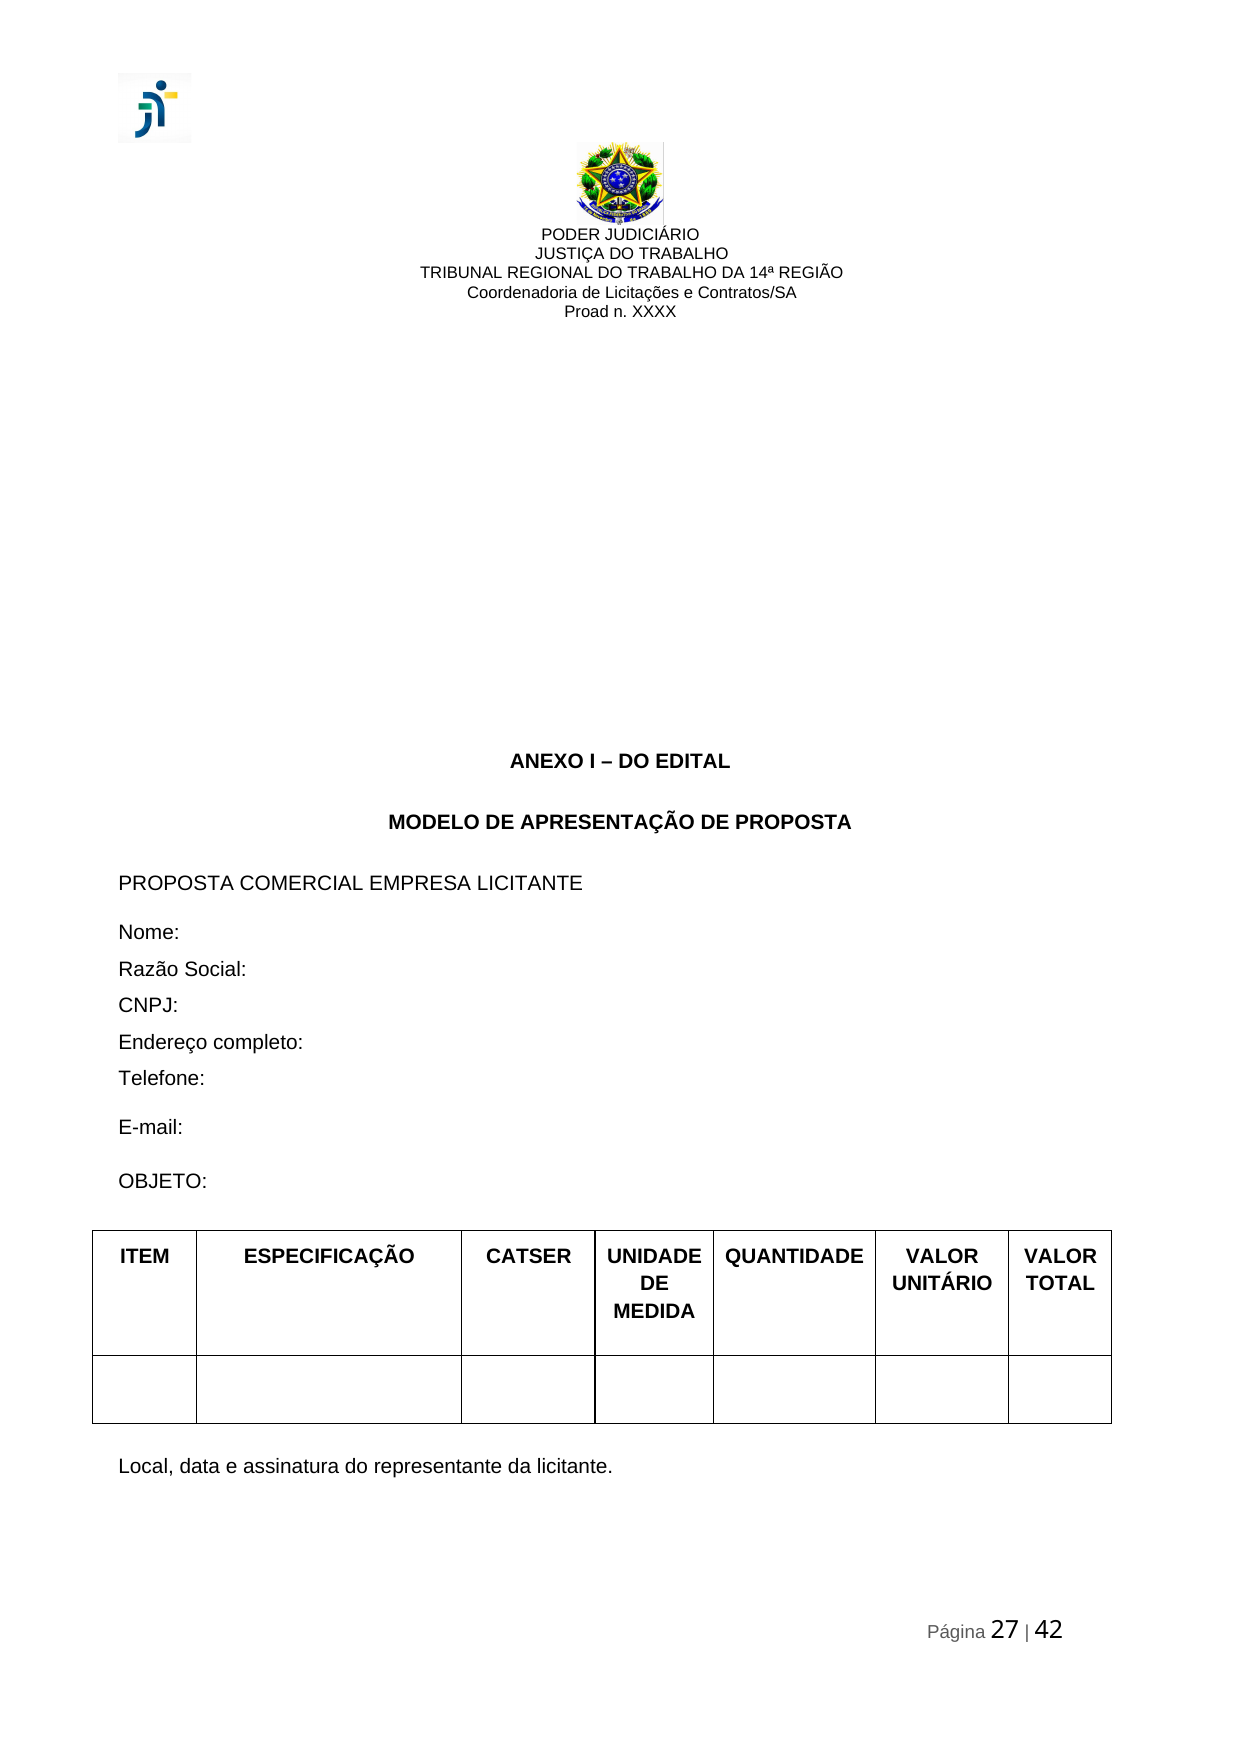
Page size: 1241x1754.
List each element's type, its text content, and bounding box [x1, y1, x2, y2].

table_header ITEM [93, 1231, 196, 1355]
table_header VALOR TOTAL [1009, 1231, 1111, 1355]
text Local, data e assinatura do representante da licitante. [118, 1453, 1122, 1477]
table_cell [462, 1356, 594, 1422]
text Telefone: [118, 1066, 1122, 1090]
text E-mail: [118, 1115, 1122, 1139]
table_cell [1009, 1356, 1111, 1422]
text Razão Social: [118, 957, 1122, 981]
table_header QUANTIDADE [714, 1231, 875, 1355]
table_header VALOR UNITÁRIO [876, 1231, 1008, 1355]
text MODELO DE APRESENTAÇÃO DE PROPOSTA [118, 810, 1122, 834]
text ANEXO I – DO EDITAL [118, 749, 1122, 773]
text PROPOSTA COMERCIAL EMPRESA LICITANTE [118, 871, 1122, 895]
picture [118, 73, 192, 143]
text Endereço completo: [118, 1029, 1122, 1053]
table_header CATSER [462, 1231, 594, 1355]
table_cell [596, 1356, 713, 1422]
text Nome: [118, 920, 1122, 944]
text CNPJ: [118, 993, 1122, 1017]
text OBJETO: [118, 1169, 1122, 1193]
table_header ESPECIFICAÇÃO [197, 1231, 461, 1355]
table_cell [93, 1356, 196, 1422]
table_cell [714, 1356, 875, 1422]
table_cell [197, 1356, 461, 1422]
table_header UNIDADE DE MEDIDA [596, 1231, 713, 1355]
picture [576, 142, 664, 225]
table_cell [876, 1356, 1008, 1422]
